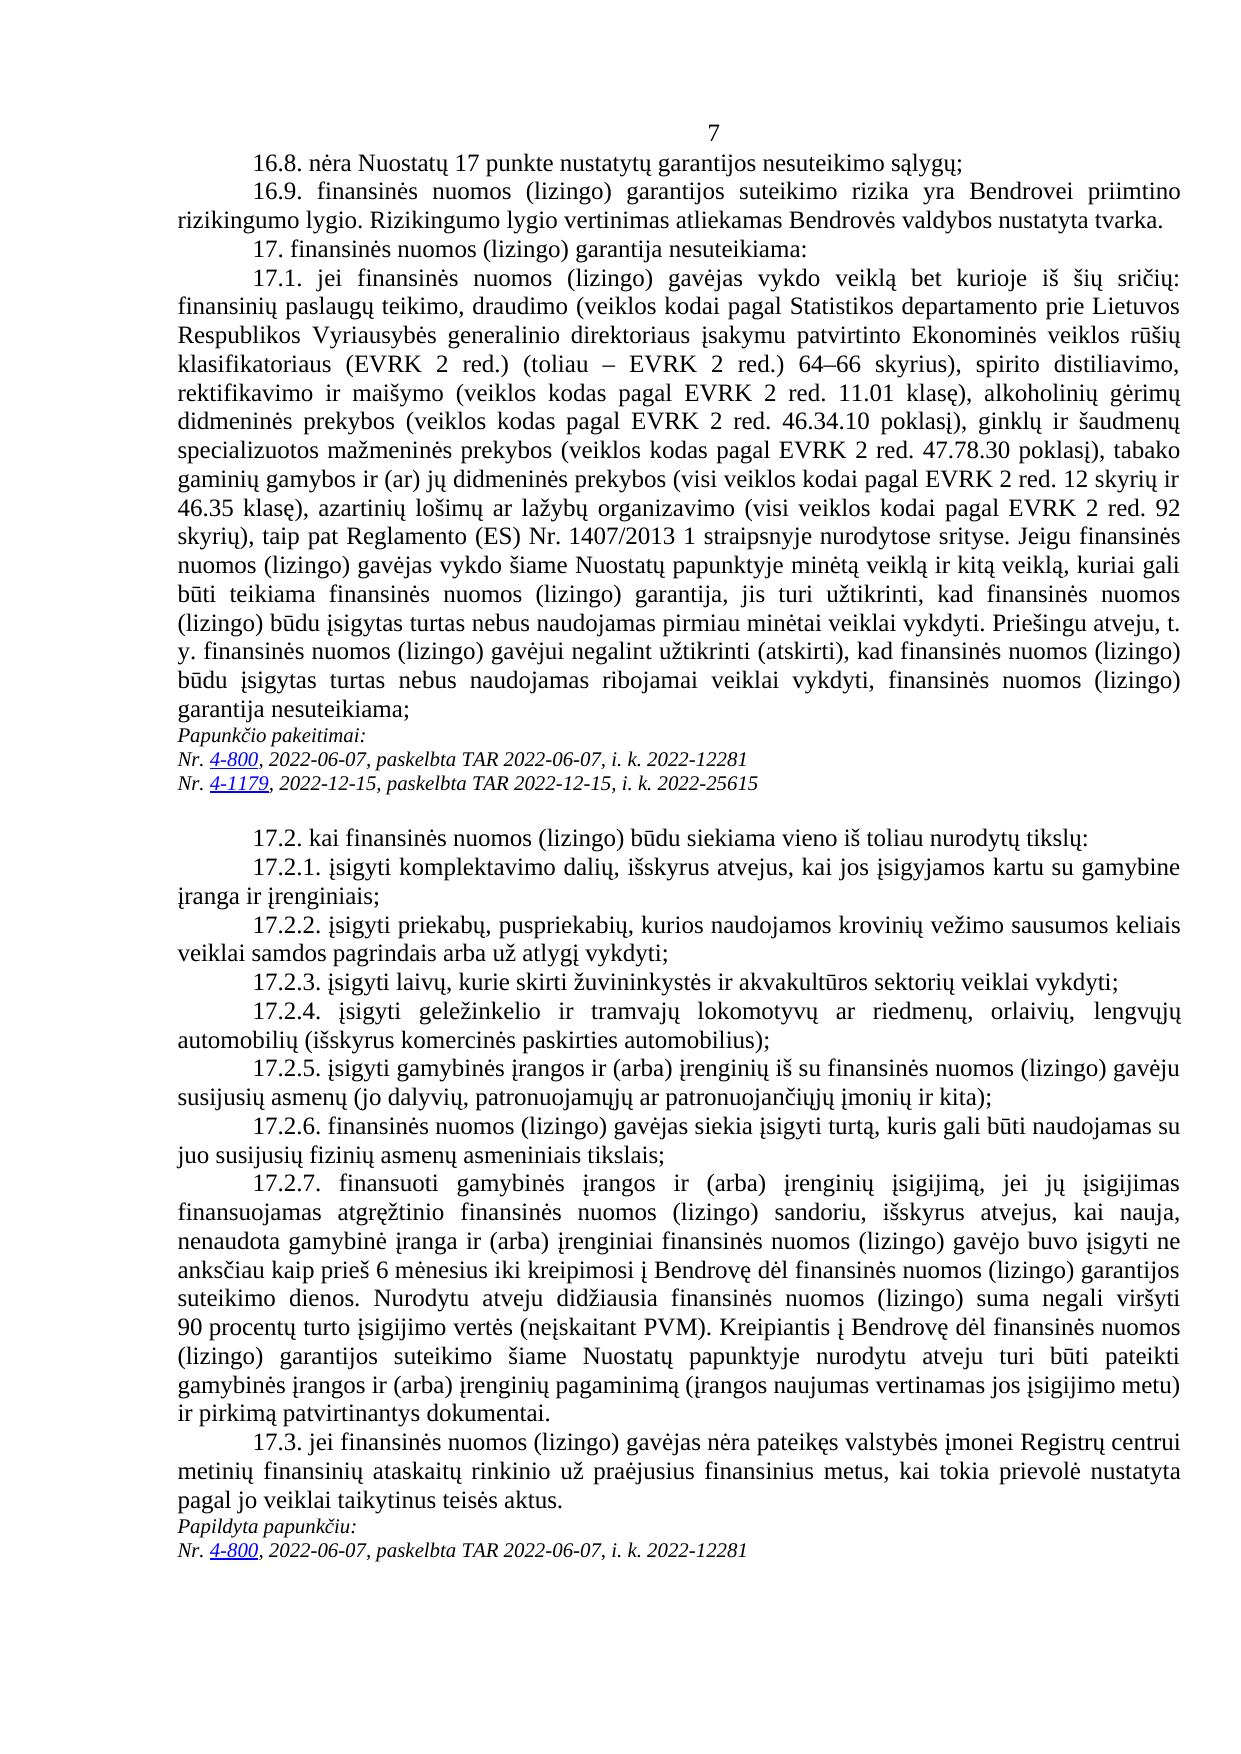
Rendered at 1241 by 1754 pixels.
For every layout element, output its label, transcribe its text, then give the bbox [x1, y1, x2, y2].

text 17.2.3. įsigyti laivų, kurie skirti žuvininkystės ir akvakultūros sektorių veiklai vykdyti; [177, 967, 1181, 996]
text 17.2.7. finansuoti gamybinės įrangos ir (arba) įrenginių įsigijimą, jei jų įsigijimas finansuojamas atgręžtinio finansinės nuomos (lizingo) sandoriu, išskyrus atvejus, kai nauja, nenaudota gamybinė įranga ir (arba) įrenginiai finansinės nuomos (lizingo) gavėjo buvo įsigyti ne anksčiau kaip prieš 6 mėnesius iki kreipimosi į Bendrovę dėl finansinės nuomos (lizingo) garantijos suteikimo dienos. Nurodytu atveju didžiausia finansinės nuomos (lizingo) suma negali viršyti 90 procentų turto įsigijimo vertės (neįskaitant PVM). Kreipiantis į Bendrovę dėl finansinės nuomos (lizingo) garantijos suteikimo šiame Nuostatų papunktyje nurodytu atveju turi būti pateikti gamybinės įrangos ir (arba) įrenginių pagaminimą (įrangos naujumas vertinamas jos įsigijimo metu) ir pirkimą patvirtinantys dokumentai. [177, 1168, 1181, 1427]
text 17. finansinės nuomos (lizingo) garantija nesuteikiama: [177, 234, 1181, 263]
text 17.2.5. įsigyti gamybinės įrangos ir (arba) įrenginių iš su finansinės nuomos (lizingo) gavėju susijusių asmenų (jo dalyvių, patronuojamųjų ar patronuojančiųjų įmonių ir kita); [177, 1053, 1181, 1111]
text Nr. 4-1179, 2022-12-15, paskelbta TAR 2022-12-15, i. k. 2022-25615 [177, 771, 1181, 795]
text 17.2.1. įsigyti komplektavimo dalių, išskyrus atvejus, kai jos įsigyjamos kartu su gamybine įranga ir įrenginiais; [177, 852, 1181, 910]
text 16.9. finansinės nuomos (lizingo) garantijos suteikimo rizika yra Bendrovei priimtino rizikingumo lygio. Rizikingumo lygio vertinimas atliekamas Bendrovės valdybos nustatyta tvarka. [177, 176, 1181, 234]
text 17.2. kai finansinės nuomos (lizingo) būdu siekiama vieno iš toliau nurodytų tikslų: [177, 823, 1181, 852]
text 17.2.6. finansinės nuomos (lizingo) gavėjas siekia įsigyti turtą, kuris gali būti naudojamas su juo susijusių fizinių asmenų asmeniniais tikslais; [177, 1111, 1181, 1168]
text Papildyta papunkčiu: [177, 1513, 1181, 1538]
text Papunkčio pakeitimai: [177, 723, 1181, 747]
text Nr. 4-800, 2022-06-07, paskelbta TAR 2022-06-07, i. k. 2022-12281 [177, 1538, 1181, 1562]
text 17.2.4. įsigyti geležinkelio ir tramvajų lokomotyvų ar riedmenų, orlaivių, lengvųjų automobilių (išskyrus komercinės paskirties automobilius); [177, 996, 1181, 1053]
text 17.1. jei finansinės nuomos (lizingo) gavėjas vykdo veiklą bet kurioje iš šių sričių: finansinių paslaugų teikimo, draudimo (veiklos kodai pagal Statistikos departamento prie Lietuvos Respublikos Vyriausybės generalinio direktoriaus įsakymu patvirtinto Ekonominės veiklos rūšių klasifikatoriaus (EVRK 2 red.) (toliau – EVRK 2 red.) 64–66 skyrius), spirito distiliavimo, rektifikavimo ir maišymo (veiklos kodas pagal EVRK 2 red. 11.01 klasę), alkoholinių gėrimų didmeninės prekybos (veiklos kodas pagal EVRK 2 red. 46.34.10 poklasį), ginklų ir šaudmenų specializuotos mažmeninės prekybos (veiklos kodas pagal EVRK 2 red. 47.78.30 poklasį), tabako gaminių gamybos ir (ar) jų didmeninės prekybos (visi veiklos kodai pagal EVRK 2 red. 12 skyrių ir 46.35 klasę), azartinių lošimų ar lažybų organizavimo (visi veiklos kodai pagal EVRK 2 red. 92 skyrių), taip pat Reglamento (ES) Nr. 1407/2013 1 straipsnyje nurodytose srityse. Jeigu finansinės nuomos (lizingo) gavėjas vykdo šiame Nuostatų papunktyje minėtą veiklą ir kitą veiklą, kuriai gali būti teikiama finansinės nuomos (lizingo) garantija, jis turi užtikrinti, kad finansinės nuomos (lizingo) būdu įsigytas turtas nebus naudojamas pirmiau minėtai veiklai vykdyti. Priešingu atveju, t. y. finansinės nuomos (lizingo) gavėjui negalint užtikrinti (atskirti), kad finansinės nuomos (lizingo) būdu įsigytas turtas nebus naudojamas ribojamai veiklai vykdyti, finansinės nuomos (lizingo) garantija nesuteikiama; [177, 263, 1181, 723]
text Nr. 4-800, 2022-06-07, paskelbta TAR 2022-06-07, i. k. 2022-12281 [177, 747, 1181, 771]
text 17.3. jei finansinės nuomos (lizingo) gavėjas nėra pateikęs valstybės įmonei Registrų centrui metinių finansinių ataskaitų rinkinio už praėjusius finansinius metus, kai tokia prievolė nustatyta pagal jo veiklai taikytinus teisės aktus. [177, 1427, 1181, 1513]
text 16.8. nėra Nuostatų 17 punkte nustatytų garantijos nesuteikimo sąlygų; [177, 148, 1181, 176]
text 17.2.2. įsigyti priekabų, puspriekabių, kurios naudojamos krovinių vežimo sausumos keliais veiklai samdos pagrindais arba už atlygį vykdyti; [177, 910, 1181, 967]
